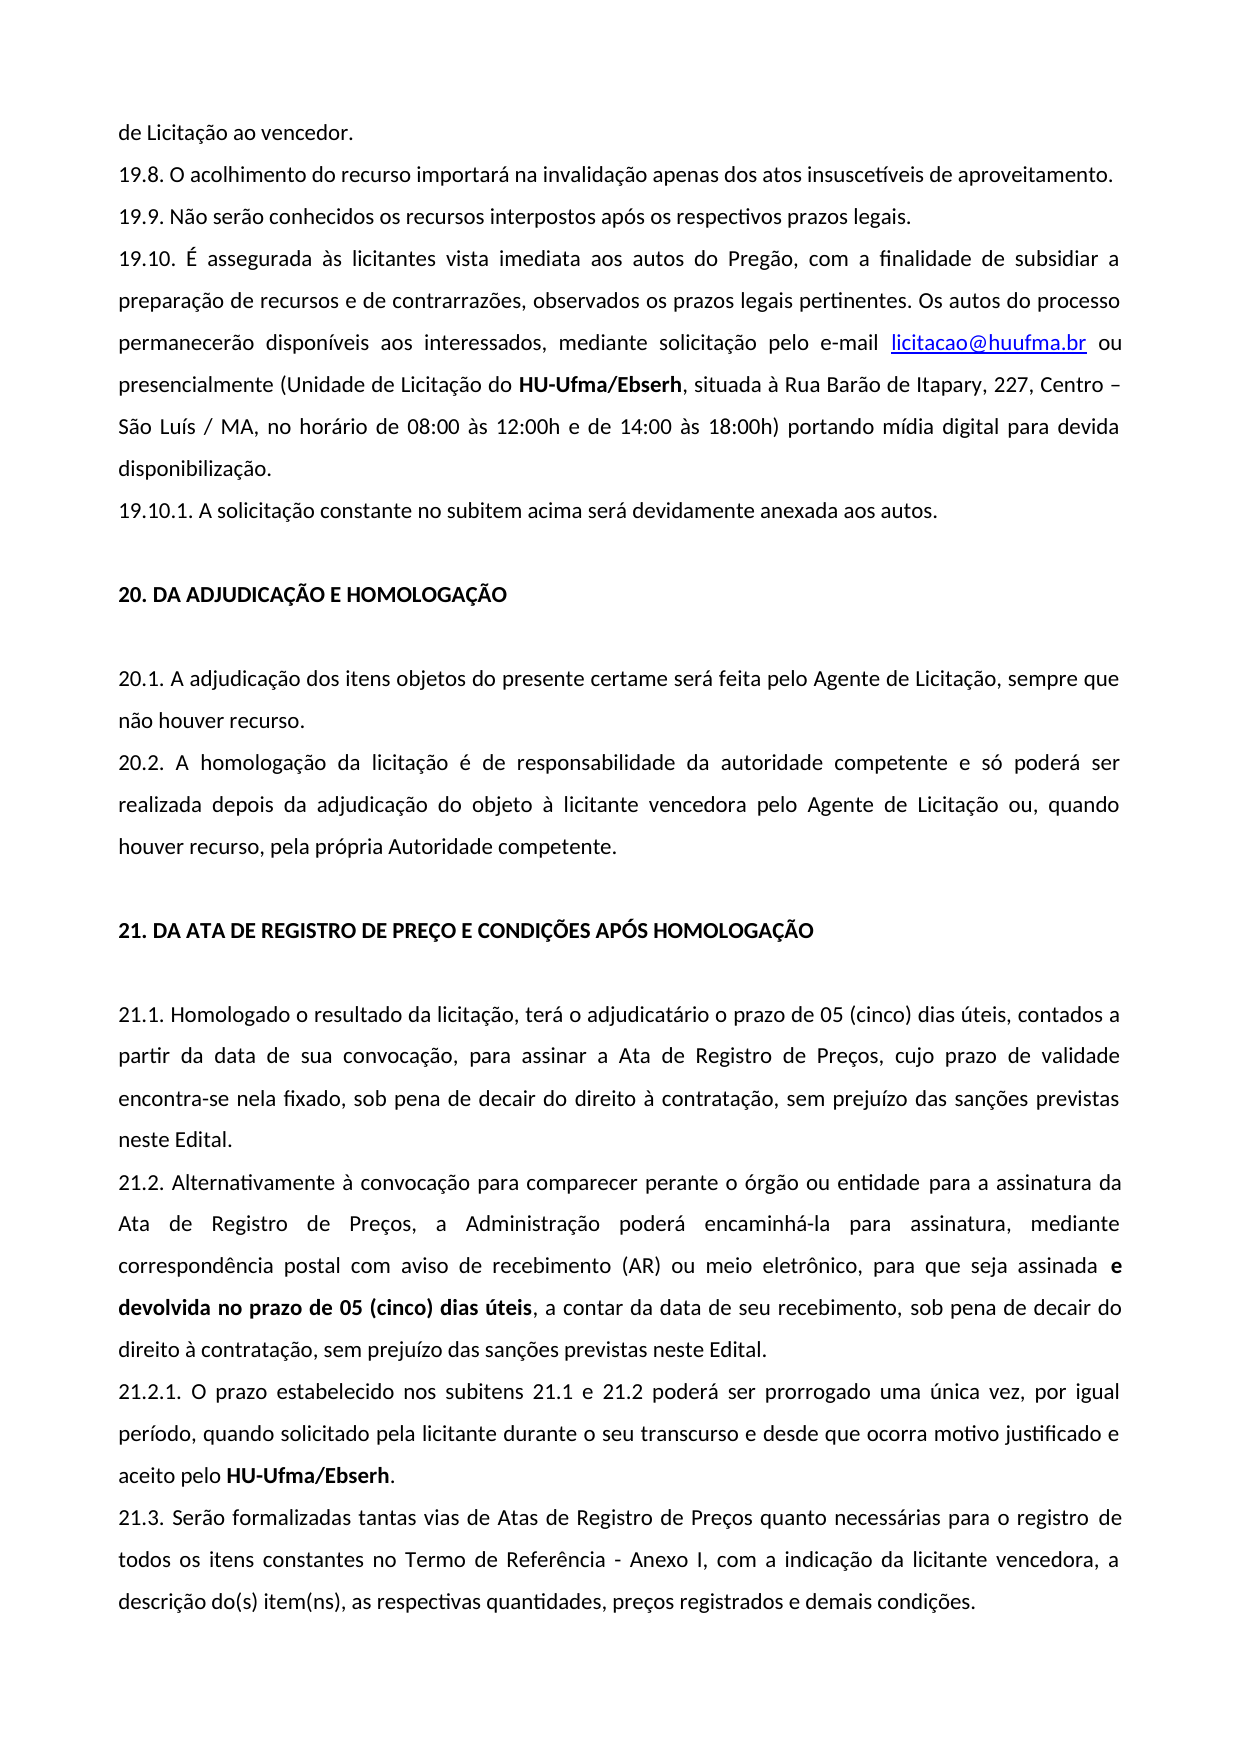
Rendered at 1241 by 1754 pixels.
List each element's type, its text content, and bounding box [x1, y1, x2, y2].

text 21.2. Alternativamente à convocação para comparecer perante o órgão ou entidade para a assinatura da Ata de Registro de Preços, a Administração poderá encaminhá-la para assinatura, mediante correspondência postal com aviso de recebimento (AR) ou meio eletrônico, para que seja assinada e devolvida no prazo de 05 (cinco) dias úteis, a contar da data de seu recebimento, sob pena de decair do direito à contratação, sem prejuízo das sanções previstas neste Edital. [118, 1168, 1122, 1363]
text 19.9. Não serão conhecidos os recursos interpostos após os respectivos prazos legais. [118, 202, 1122, 230]
text 19.10.1. A solicitação constante no subitem acima será devidamente anexada aos autos. [118, 496, 1122, 524]
text de Licitação ao vencedor. [118, 118, 1122, 146]
text 21.1. Homologado o resultado da licitação, terá o adjudicatário o prazo de 05 (cinco) dias úteis, contados a partir da data de sua convocação, para assinar a Ata de Registro de Preços, cujo prazo de validade encontra-se nela fixado, sob pena de decair do direito à contratação, sem prejuízo das sanções previstas neste Edital. [118, 1000, 1122, 1154]
text 21. DA ATA DE REGISTRO DE PREÇO E CONDIÇÕES APÓS HOMOLOGAÇÃO [118, 916, 1122, 944]
text 21.3. Serão formalizadas tantas vias de Atas de Registro de Preços quanto necessárias para o registro de todos os itens constantes no Termo de Referência - Anexo I, com a indicação da licitante vencedora, a descrição do(s) item(ns), as respectivas quantidades, preços registrados e demais condições. [118, 1503, 1122, 1615]
text 20. DA ADJUDICAÇÃO E HOMOLOGAÇÃO [118, 580, 1122, 608]
text 20.1. A adjudicação dos itens objetos do presente certame será feita pelo Agente de Licitação, sempre que não houver recurso. [118, 664, 1122, 734]
text 19.8. O acolhimento do recurso importará na invalidação apenas dos atos insuscetíveis de aproveitamento. [118, 160, 1122, 188]
text 19.10. É assegurada às licitantes vista imediata aos autos do Pregão, com a finalidade de subsidiar a preparação de recursos e de contrarrazões, observados os prazos legais pertinentes. Os autos do processo permanecerão disponíveis aos interessados, mediante solicitação pelo e-mail licitacao@huufma.br ou presencialmente (Unidade de Licitação do HU-Ufma/Ebserh, situada à Rua Barão de Itapary, 227, Centro – São Luís / MA, no horário de 08:00 às 12:00h e de 14:00 às 18:00h) portando mídia digital para devida disponibilização. [118, 244, 1122, 482]
text 21.2.1. O prazo estabelecido nos subitens 21.1 e 21.2 poderá ser prorrogado uma única vez, por igual período, quando solicitado pela licitante durante o seu transcurso e desde que ocorra motivo justificado e aceito pelo HU-Ufma/Ebserh. [118, 1377, 1122, 1489]
text 20.2. A homologação da licitação é de responsabilidade da autoridade competente e só poderá ser realizada depois da adjudicação do objeto à licitante vencedora pelo Agente de Licitação ou, quando houver recurso, pela própria Autoridade competente. [118, 748, 1122, 860]
